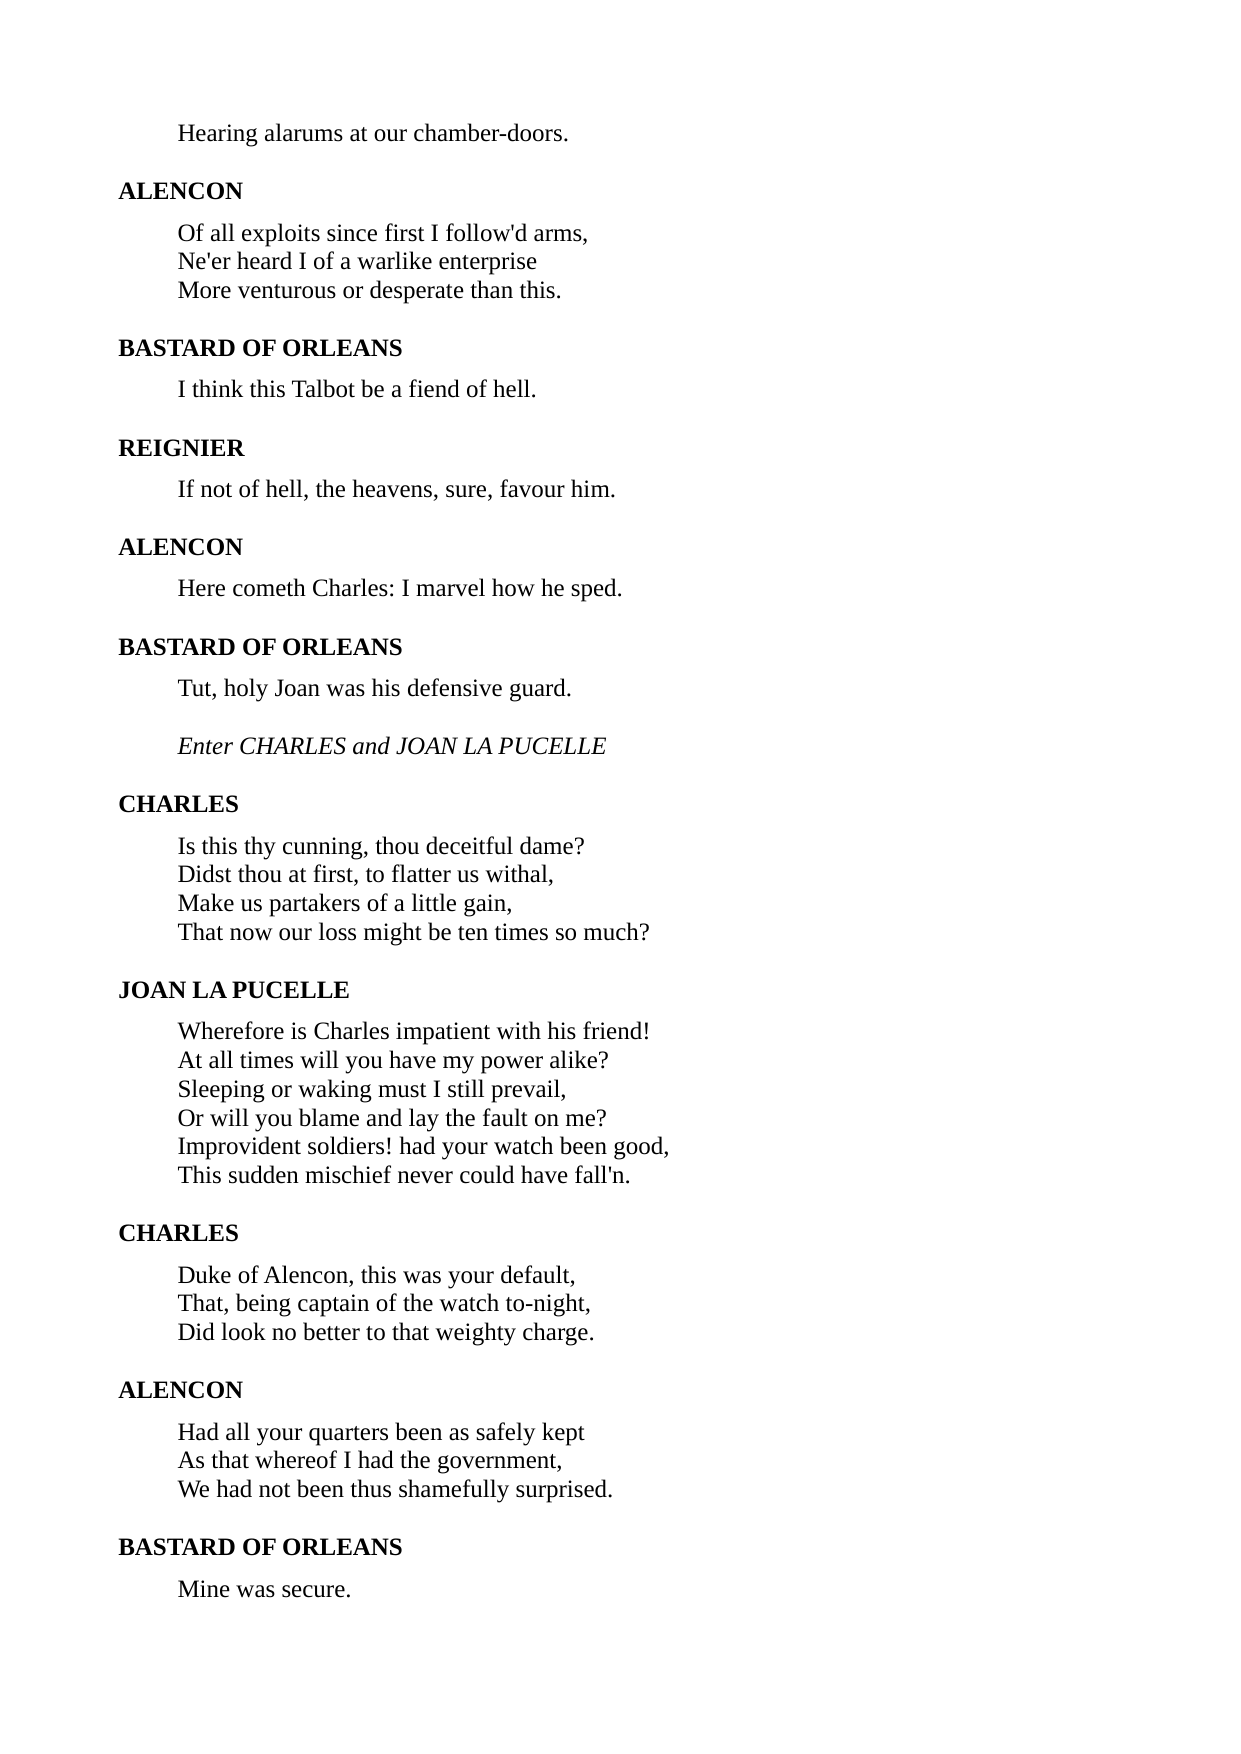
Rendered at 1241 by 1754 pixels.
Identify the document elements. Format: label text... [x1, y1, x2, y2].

text ALENCON [118, 532, 1122, 561]
text Hearing alarums at our chamber-doors. [177, 118, 1063, 147]
text ALENCON [118, 176, 1122, 205]
text JOAN LA PUCELLE [118, 975, 1122, 1004]
text If not of hell, the heavens, sure, favour him. [177, 474, 1063, 503]
text REIGNIER [118, 433, 1122, 462]
text Mine was secure. [177, 1574, 1063, 1602]
text I think this Talbot be a fiend of hell. [177, 374, 1063, 403]
text BASTARD OF ORLEANS [118, 632, 1122, 661]
text Is this thy cunning, thou deceitful dame? Didst thou at first, to flatter us withal, Make us partakers of a little gain, That now our loss might be ten times so much? [177, 831, 1063, 946]
text Wherefore is Charles impatient with his friend! At all times will you have my power alike? Sleeping or waking must I still prevail, Or will you blame and lay the fault on me? Improvident soldiers! had your watch been good, This sudden mischief never could have fall'n. [177, 1016, 1063, 1189]
text Of all exploits since first I follow'd arms, Ne'er heard I of a warlike enterprise More venturous or desperate than this. [177, 218, 1063, 304]
text ALENCON [118, 1375, 1122, 1404]
text Here cometh Charles: I marvel how he sped. [177, 573, 1063, 602]
text CHARLES [118, 1218, 1122, 1247]
text CHARLES [118, 789, 1122, 818]
text Had all your quarters been as safely kept As that whereof I had the government, We had not been thus shamefully surprised. [177, 1417, 1063, 1503]
text Enter CHARLES and JOAN LA PUCELLE [177, 731, 1063, 760]
text BASTARD OF ORLEANS [118, 1532, 1122, 1561]
text BASTARD OF ORLEANS [118, 333, 1122, 362]
text Tut, holy Joan was his defensive guard. [177, 673, 1063, 702]
text Duke of Alencon, this was your default, That, being captain of the watch to-night, Did look no better to that weighty charge. [177, 1260, 1063, 1346]
